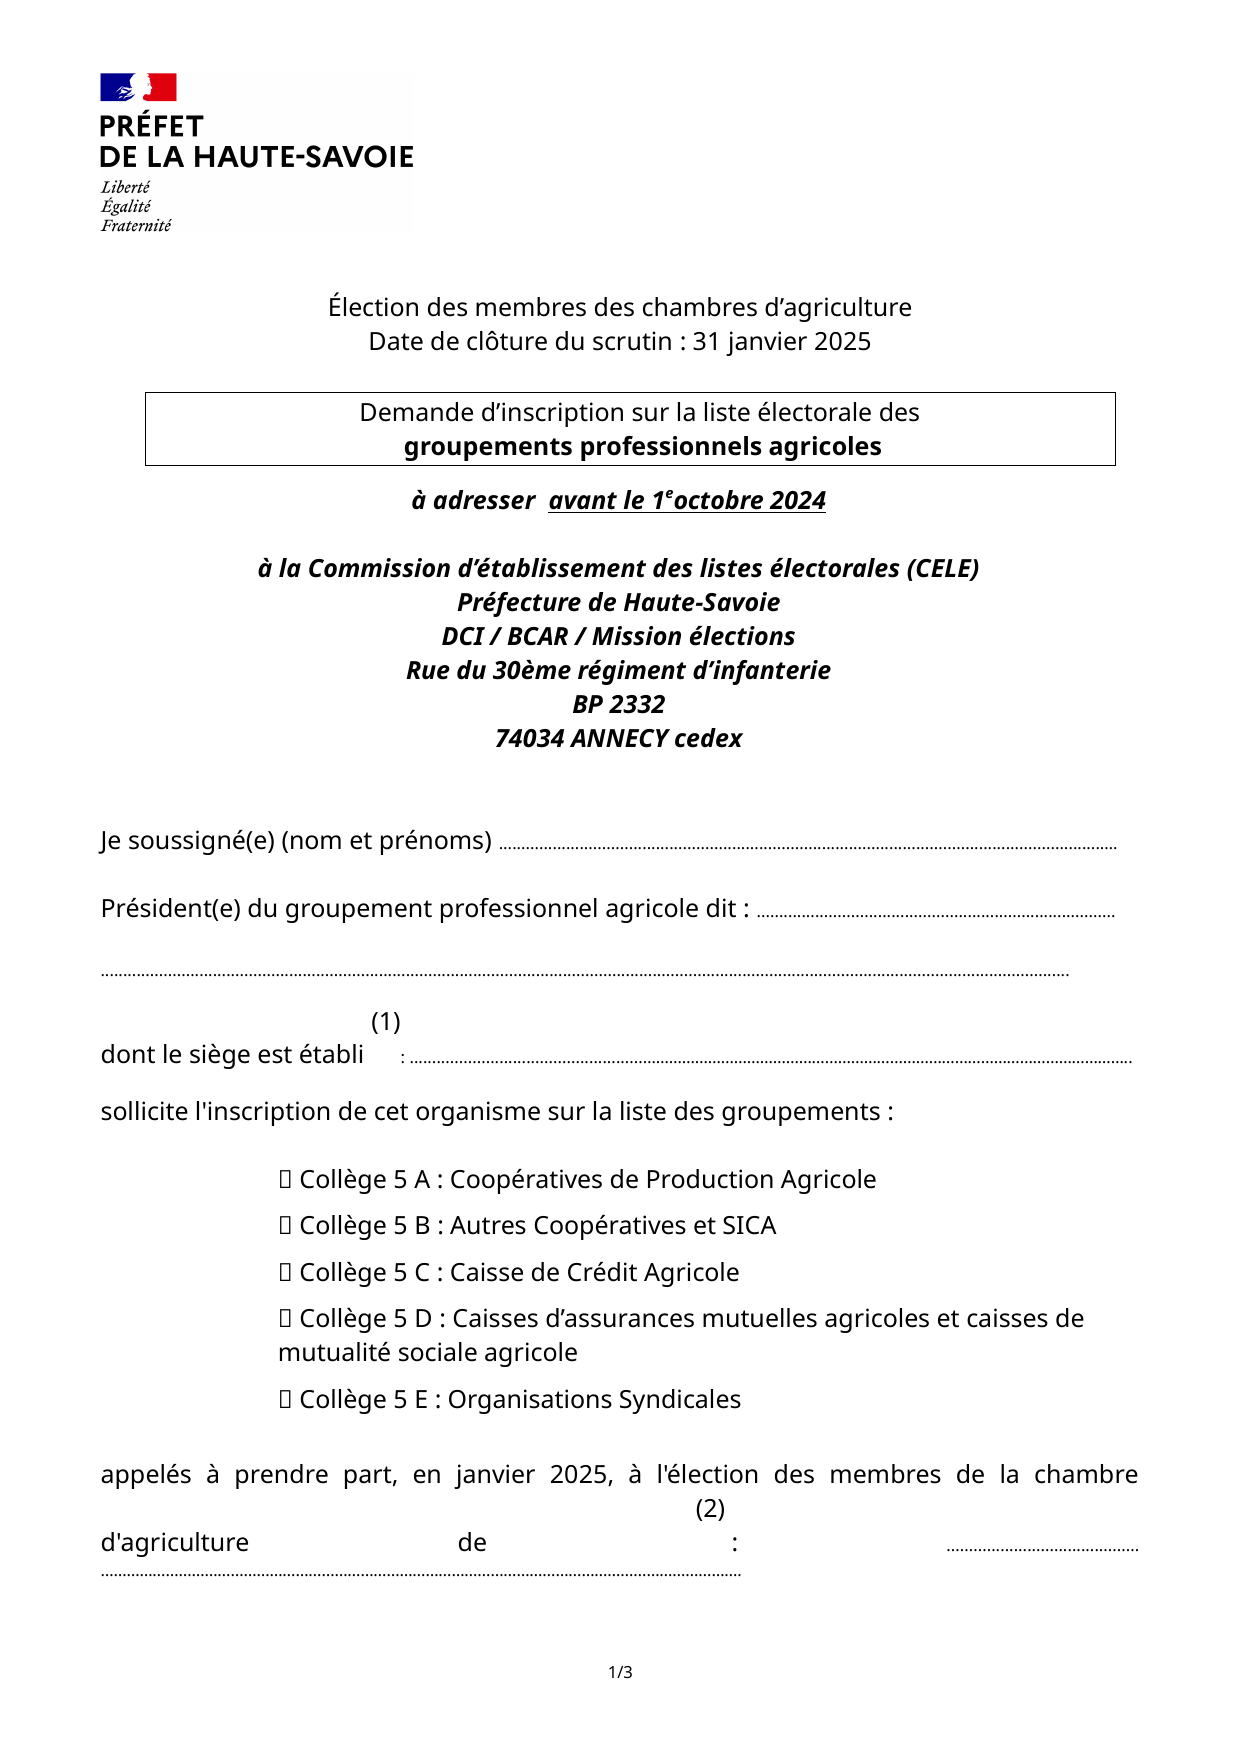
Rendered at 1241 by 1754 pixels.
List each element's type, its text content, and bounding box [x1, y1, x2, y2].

text BP 2332 [100, 687, 1140, 721]
text dont le siège est établi (1): ....................................................………………………………………………………………………………………………….. [100, 1003, 1140, 1071]
text sollicite l'inscription de cet organisme sur la liste des groupements : [100, 1094, 1140, 1128]
text à adresser avant le 1eoctobre 2024 [100, 483, 1140, 517]
text Je soussigné(e) (nom et prénoms) .......................................................................................................................................… [100, 823, 1140, 857]
text Préfecture de Haute-Savoie [100, 585, 1140, 619]
text Président(e) du groupement professionnel agricole dit : ................................................................................ [100, 891, 1140, 924]
text  Collège 5 C : Caisse de Crédit Agricole [278, 1255, 1140, 1289]
text à la Commission d’établissement des listes électorales (CELE) [100, 551, 1140, 585]
text Rue du 30ème régiment d’infanterie [100, 653, 1140, 687]
text  Collège 5 B : Autres Coopératives et SICA [278, 1208, 1140, 1242]
text Demande d’inscription sur la liste électorale des [146, 393, 1115, 426]
text  Collège 5 A : Coopératives de Production Agricole [278, 1162, 1140, 1196]
table_header [100, 71, 667, 230]
text  Collège 5 D : Caisses d’assurances mutuelles agricoles et caisses de mutualité sociale agricole [278, 1301, 1140, 1369]
table_header [667, 71, 1140, 112]
table_cell [667, 112, 1140, 230]
picture [100, 73, 414, 232]
text  Collège 5 E : Organisations Syndicales [278, 1382, 1140, 1416]
text Élection des membres des chambres d’agriculture [100, 290, 1140, 324]
text groupements professionnels agricoles [146, 426, 1115, 465]
text ........................................................................................................................................................................................................................ [100, 958, 1140, 981]
text Date de clôture du scrutin : 31 janvier 2025 [100, 324, 1140, 358]
text 74034 ANNECY cedex [100, 721, 1140, 755]
text DCI / BCAR / Mission élections [100, 619, 1140, 653]
text appelés à prendre part, en janvier 2025, à l'élection des membres de la chambre d'agriculture de (2) : ...........................................…………………………………………………………………………………………………………………………………. [100, 1457, 1140, 1582]
